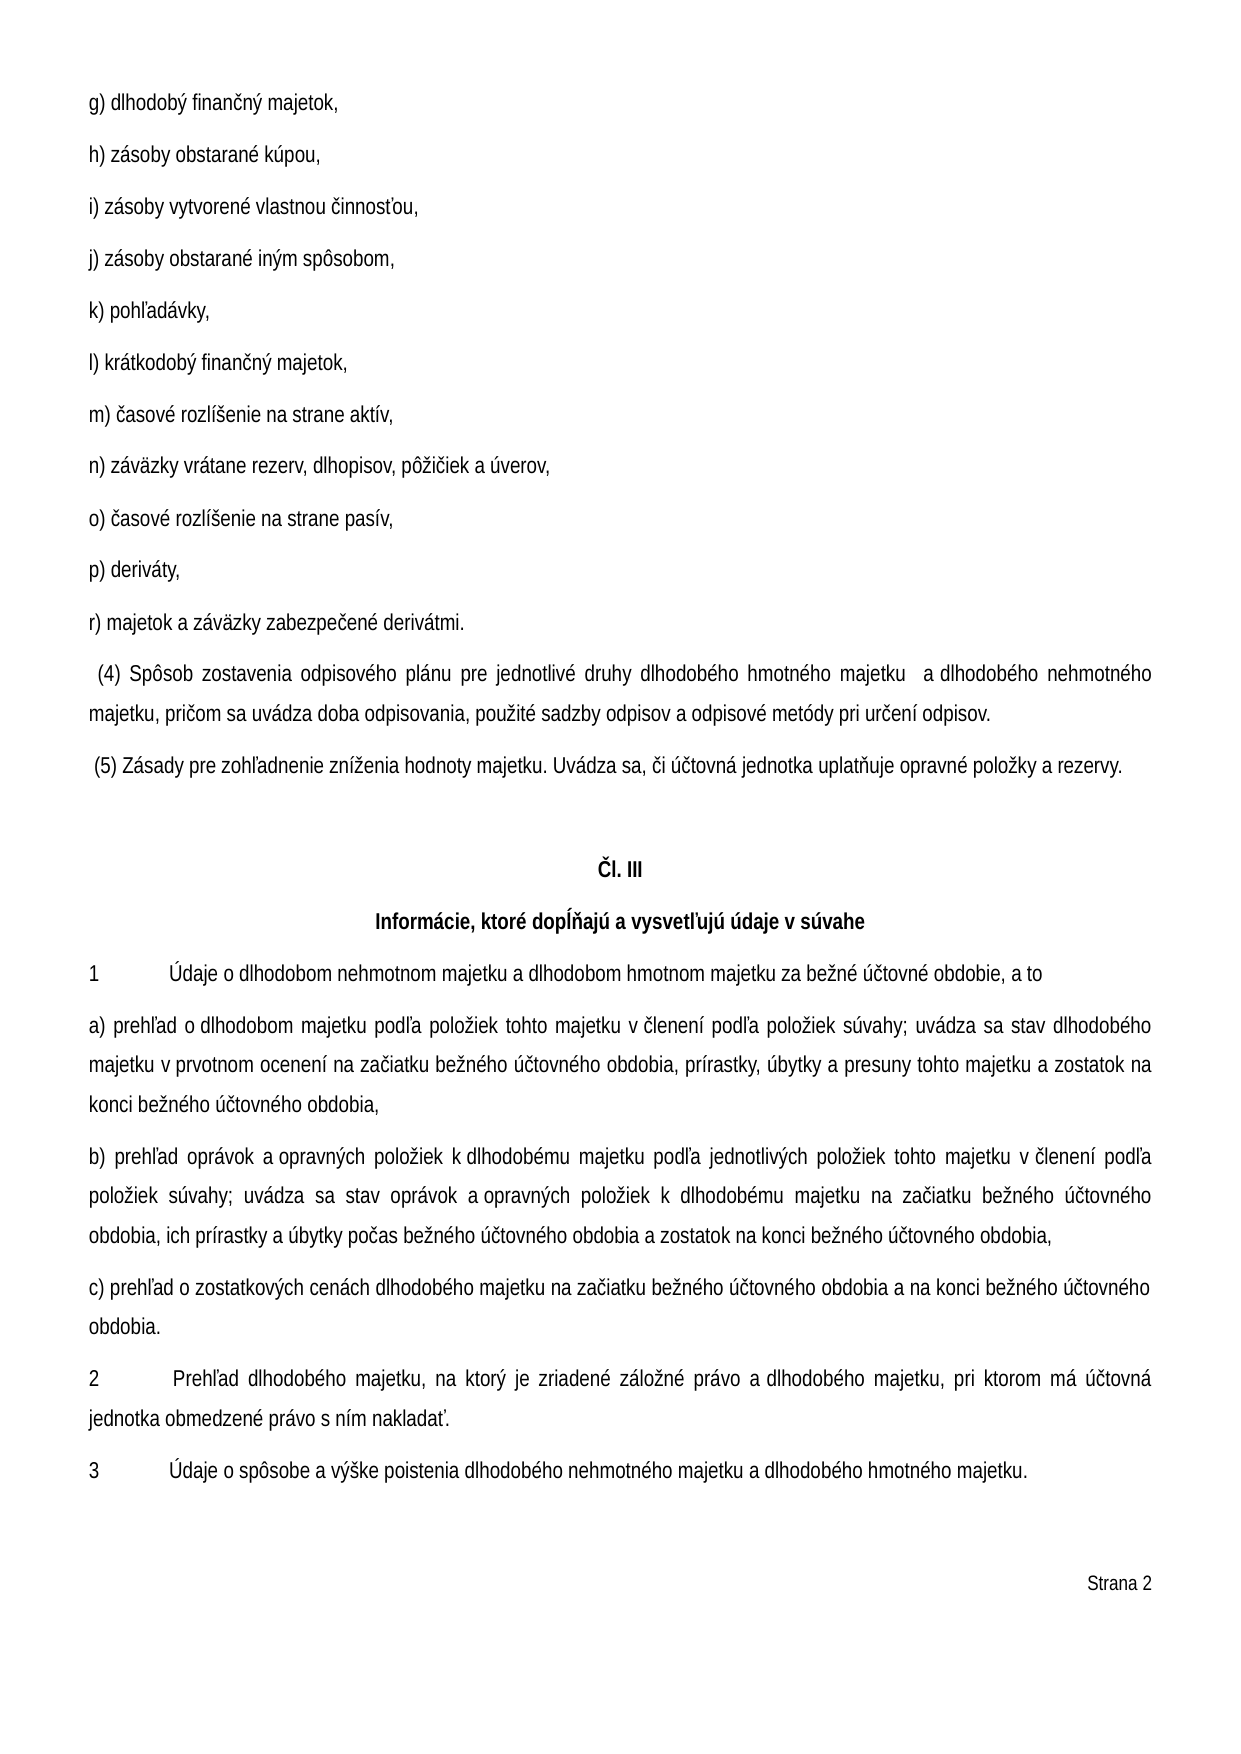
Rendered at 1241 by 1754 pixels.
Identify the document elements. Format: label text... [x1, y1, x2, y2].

text p) deriváty, [89, 556, 1152, 583]
text (5) Zásady pre zohľadnenie zníženia hodnoty majetku. Uvádza sa, či účtovná jednotka uplatňuje opravné položky a rezervy. [89, 752, 1152, 778]
text (4) Spôsob zostavenia odpisového plánu pre jednotlivé druhy dlhodobého hmotného majetku a dlhodobého nehmotného majetku, pričom sa uvádza doba odpisovania, použité sadzby odpisov a odpisové metódy pri určení odpisov. [89, 660, 1152, 726]
text l) krátkodobý finančný majetok, [89, 348, 1152, 375]
text r) majetok a záväzky zabezpečené derivátmi. [89, 608, 1152, 635]
text i) zásoby vytvorené vlastnou činnosťou, [89, 193, 1152, 219]
text c) prehľad o zostatkových cenách dlhodobého majetku na začiatku bežného účtovného obdobia a na konci bežného účtovného obdobia. [89, 1274, 1152, 1339]
text a) prehľad o dlhodobom majetku podľa položiek tohto majetku v členení podľa položiek súvahy; uvádza sa stav dlhodobého majetku v prvotnom ocenení na začiatku bežného účtovného obdobia, prírastky, úbytky a presuny tohto majetku a zostatok na konci bežného účtovného obdobia, [89, 1012, 1152, 1117]
list Údaje o dlhodobom nehmotnom majetku a dlhodobom hmotnom majetku za bežné účtovné obdobie, a to [89, 960, 1152, 986]
text k) pohľadávky, [89, 297, 1152, 323]
text n) záväzky vrátane rezerv, dlhopisov, pôžičiek a úverov, [89, 452, 1152, 479]
text h) zásoby obstarané kúpou, [89, 141, 1152, 167]
text j) zásoby obstarané iným spôsobom, [89, 244, 1152, 271]
text g) dlhodobý finančný majetok, [89, 89, 1152, 115]
subtitle Informácie, ktoré dopĺňajú a vysvetľujú údaje v súvahe [89, 908, 1152, 934]
text m) časové rozlíšenie na strane aktív, [89, 401, 1152, 427]
text o) časové rozlíšenie na strane pasív, [89, 504, 1152, 531]
text b) prehľad oprávok a opravných položiek k dlhodobému majetku podľa jednotlivých položiek tohto majetku v členení podľa položiek súvahy; uvádza sa stav oprávok a opravných položiek k dlhodobému majetku na začiatku bežného účtovného obdobia, ich prírastky a úbytky počas bežného účtovného obdobia a zostatok na konci bežného účtovného obdobia, [89, 1143, 1152, 1248]
list Prehľad dlhodobého majetku, na ktorý je zriadené záložné právo a dlhodobého majetku, pri ktorom má účtovná jednotka obmedzené právo s ním nakladať. [89, 1365, 1152, 1431]
subtitle Čl. III [89, 856, 1152, 882]
list Údaje o spôsobe a výške poistenia dlhodobého nehmotného majetku a dlhodobého hmotného majetku. [89, 1457, 1152, 1483]
